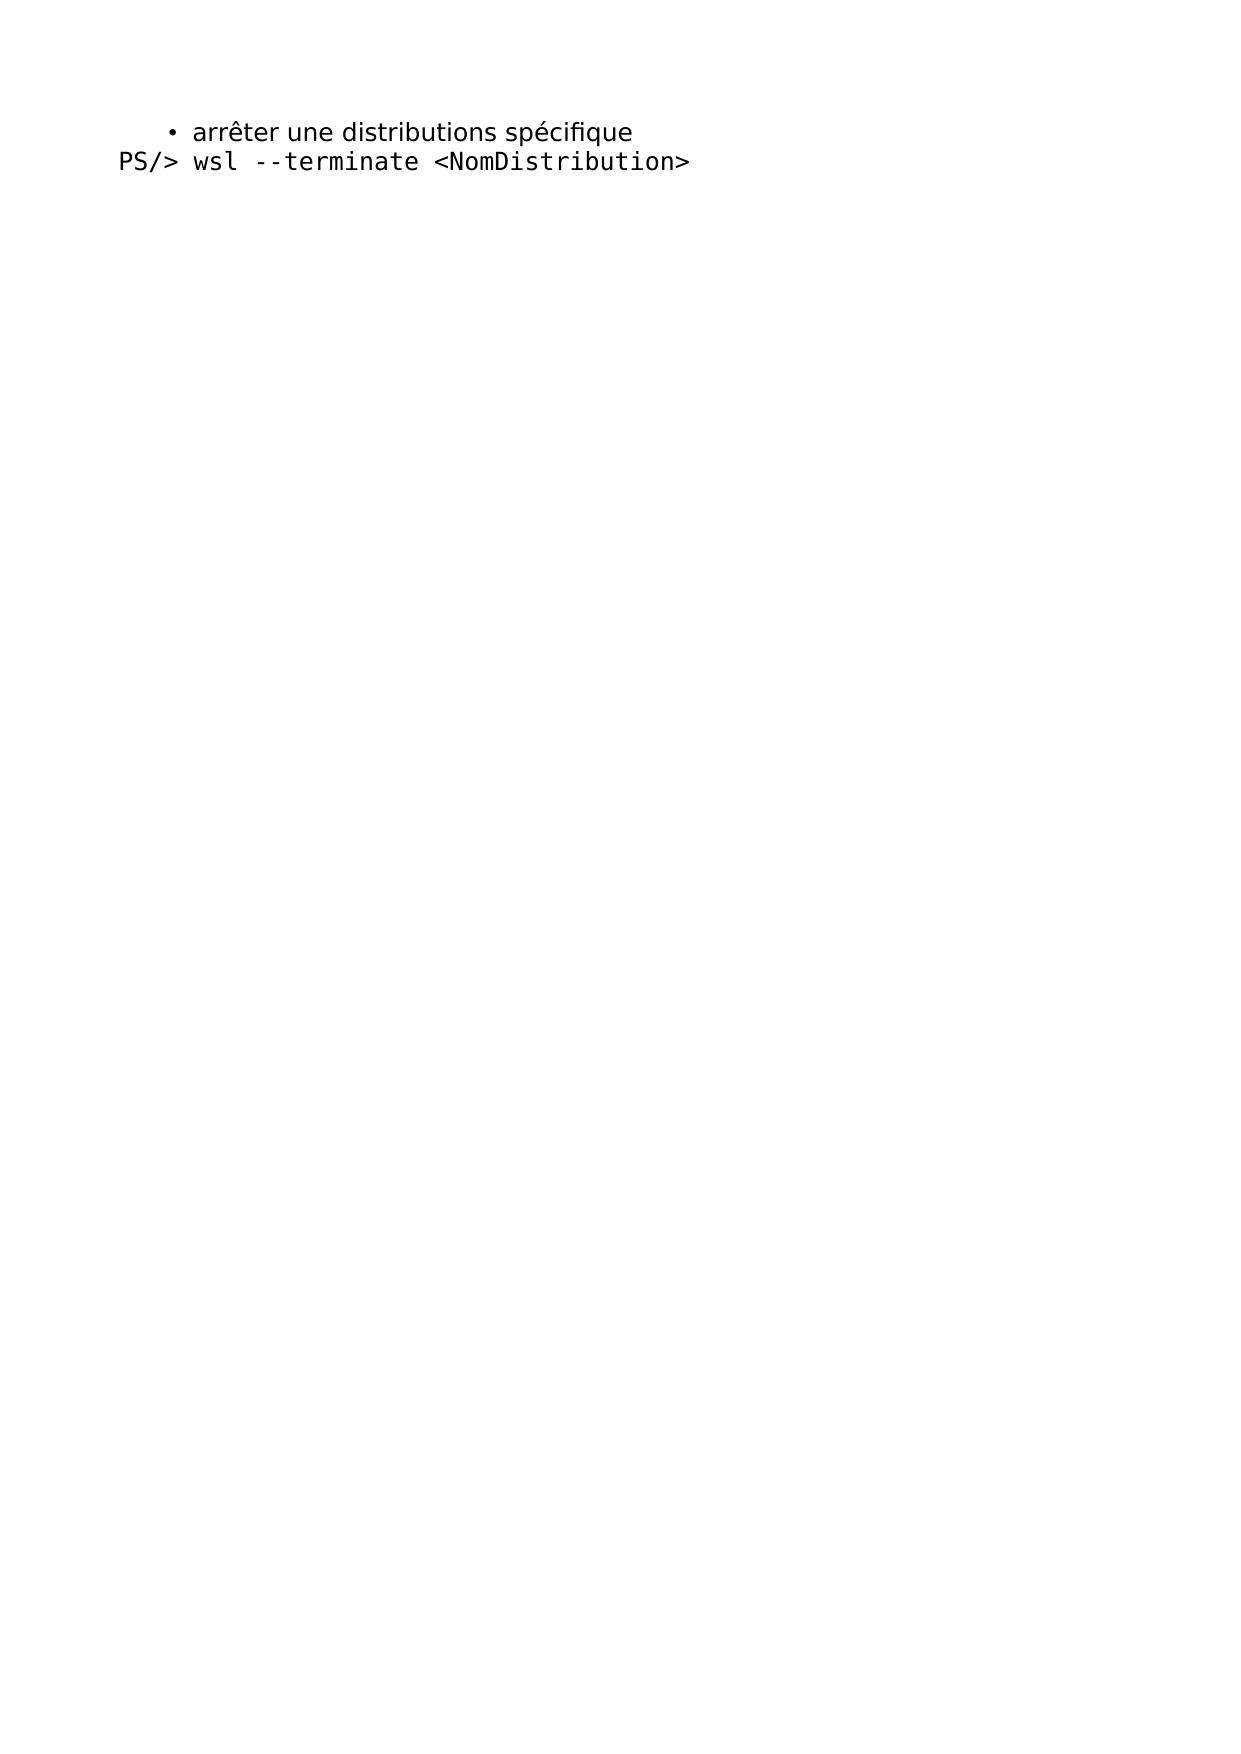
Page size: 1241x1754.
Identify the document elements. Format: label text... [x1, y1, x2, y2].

text PS/> wsl --terminate <NomDistribution> [118, 147, 1122, 176]
list arrêter une distributions spécifique [177, 118, 1122, 147]
